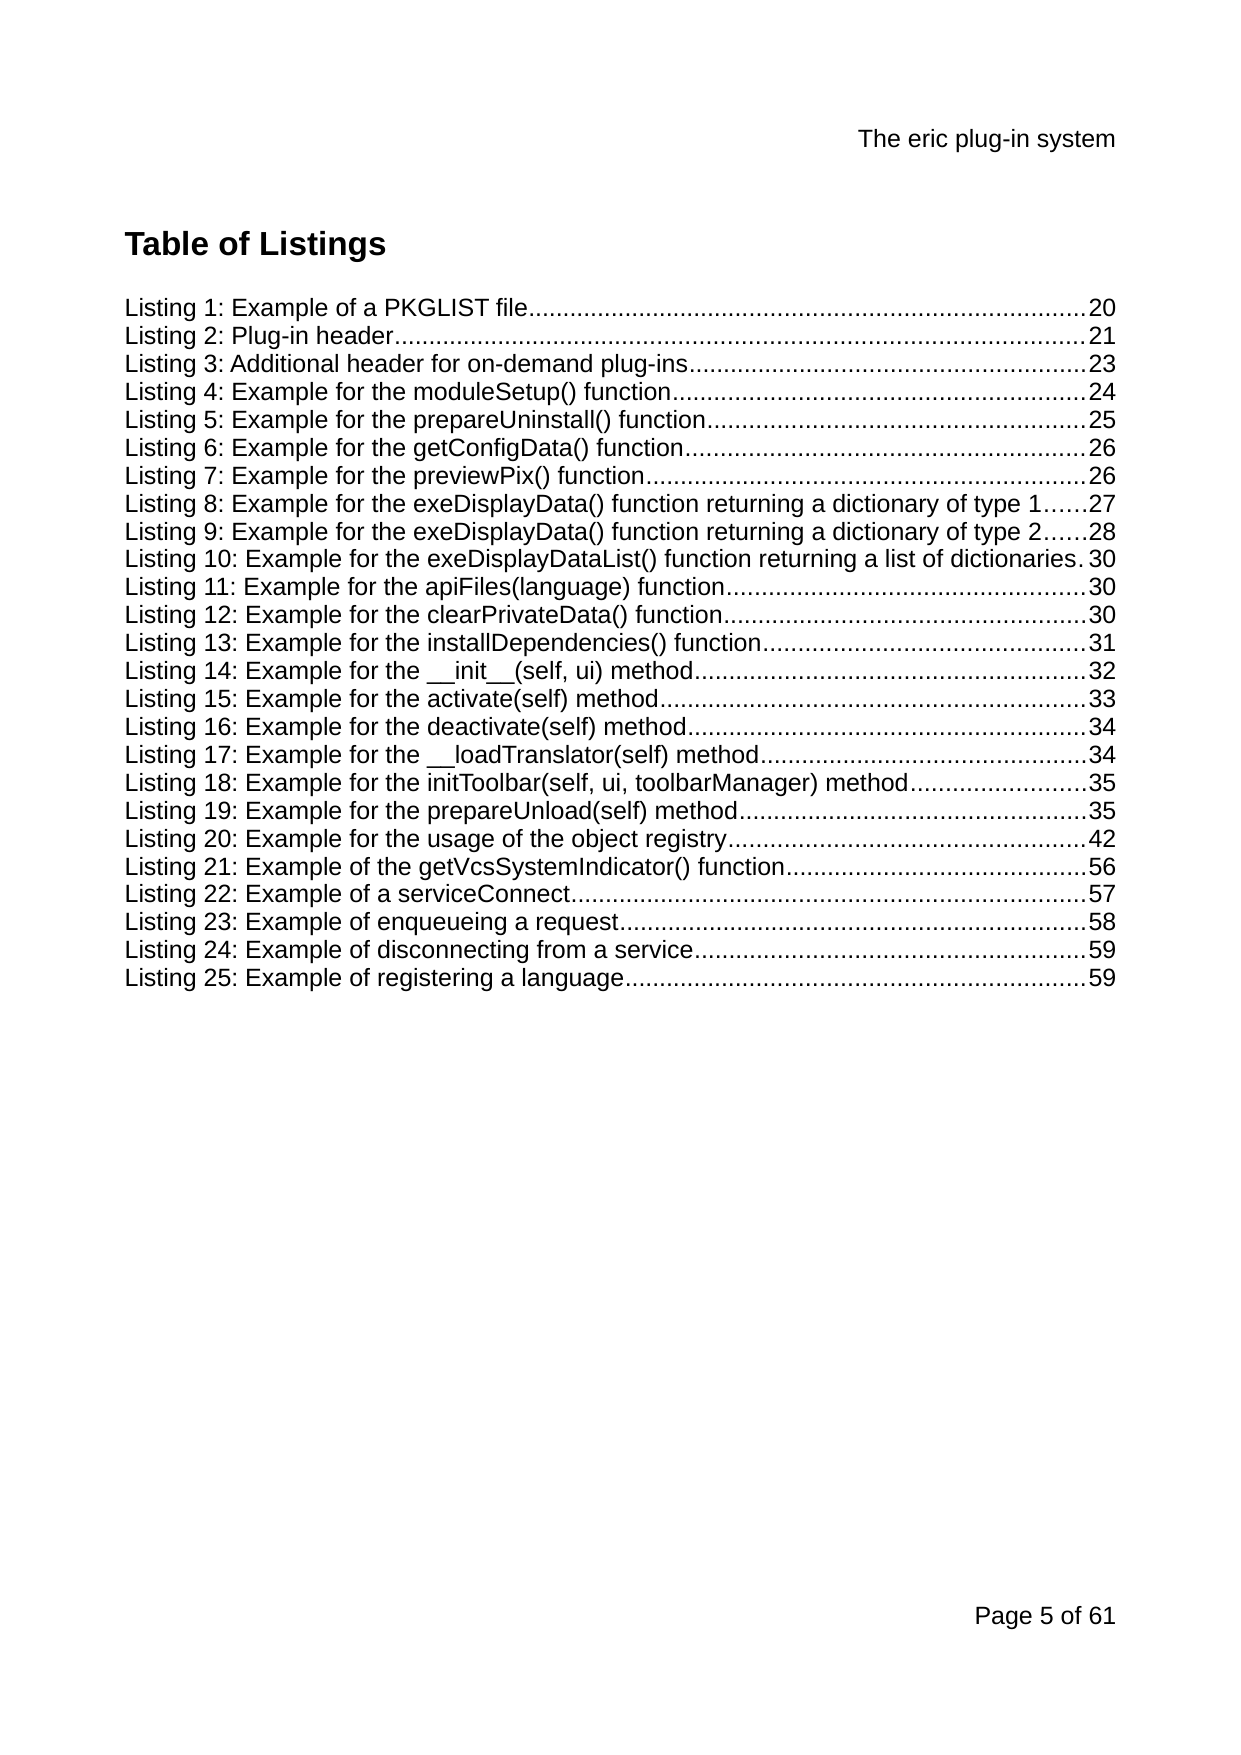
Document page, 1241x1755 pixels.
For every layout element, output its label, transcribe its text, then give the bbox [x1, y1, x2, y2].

text Listing 13: Example for the installDependencies() function 31 [118, 629, 1122, 657]
text Listing 2: Plug-in header 21 [118, 322, 1122, 350]
text Listing 7: Example for the previewPix() function 26 [118, 462, 1122, 489]
text Listing 10: Example for the exeDisplayDataList() function returning a list of dictionaries 30 [118, 545, 1122, 573]
text Listing 24: Example of disconnecting from a service 59 [118, 936, 1122, 964]
text Listing 25: Example of registering a language 59 [118, 964, 1122, 998]
text Listing 15: Example for the activate(self) method 33 [118, 685, 1122, 713]
text Listing 23: Example of enqueueing a request 58 [118, 908, 1122, 936]
text Listing 18: Example for the initToolbar(self, ui, toolbarManager) method 35 [118, 769, 1122, 797]
text Listing 3: Additional header for on-demand plug-ins 23 [118, 350, 1122, 378]
text Listing 1: Example of a PKGLIST file 20 [118, 288, 1122, 322]
text Listing 4: Example for the moduleSetup() function 24 [118, 378, 1122, 406]
text Listing 17: Example for the __loadTranslator(self) method 34 [118, 741, 1122, 769]
text Listing 12: Example for the clearPrivateData() function 30 [118, 601, 1122, 629]
text Listing 5: Example for the prepareUninstall() function 25 [118, 406, 1122, 434]
text Listing 19: Example for the prepareUnload(self) method 35 [118, 797, 1122, 824]
subtitle Table of Listings [118, 219, 1122, 269]
text Listing 21: Example of the getVcsSystemIndicator() function 56 [118, 852, 1122, 880]
text Listing 8: Example for the exeDisplayData() function returning a dictionary of type 1 27 [118, 489, 1122, 517]
text Listing 20: Example for the usage of the object registry 42 [118, 824, 1122, 852]
text Listing 9: Example for the exeDisplayData() function returning a dictionary of type 2 28 [118, 517, 1122, 545]
text Listing 22: Example of a serviceConnect 57 [118, 880, 1122, 908]
text Listing 14: Example for the __init__(self, ui) method 32 [118, 657, 1122, 685]
text Listing 11: Example for the apiFiles(language) function 30 [118, 573, 1122, 601]
text Listing 6: Example for the getConfigData() function 26 [118, 434, 1122, 462]
text Listing 16: Example for the deactivate(self) method 34 [118, 713, 1122, 741]
